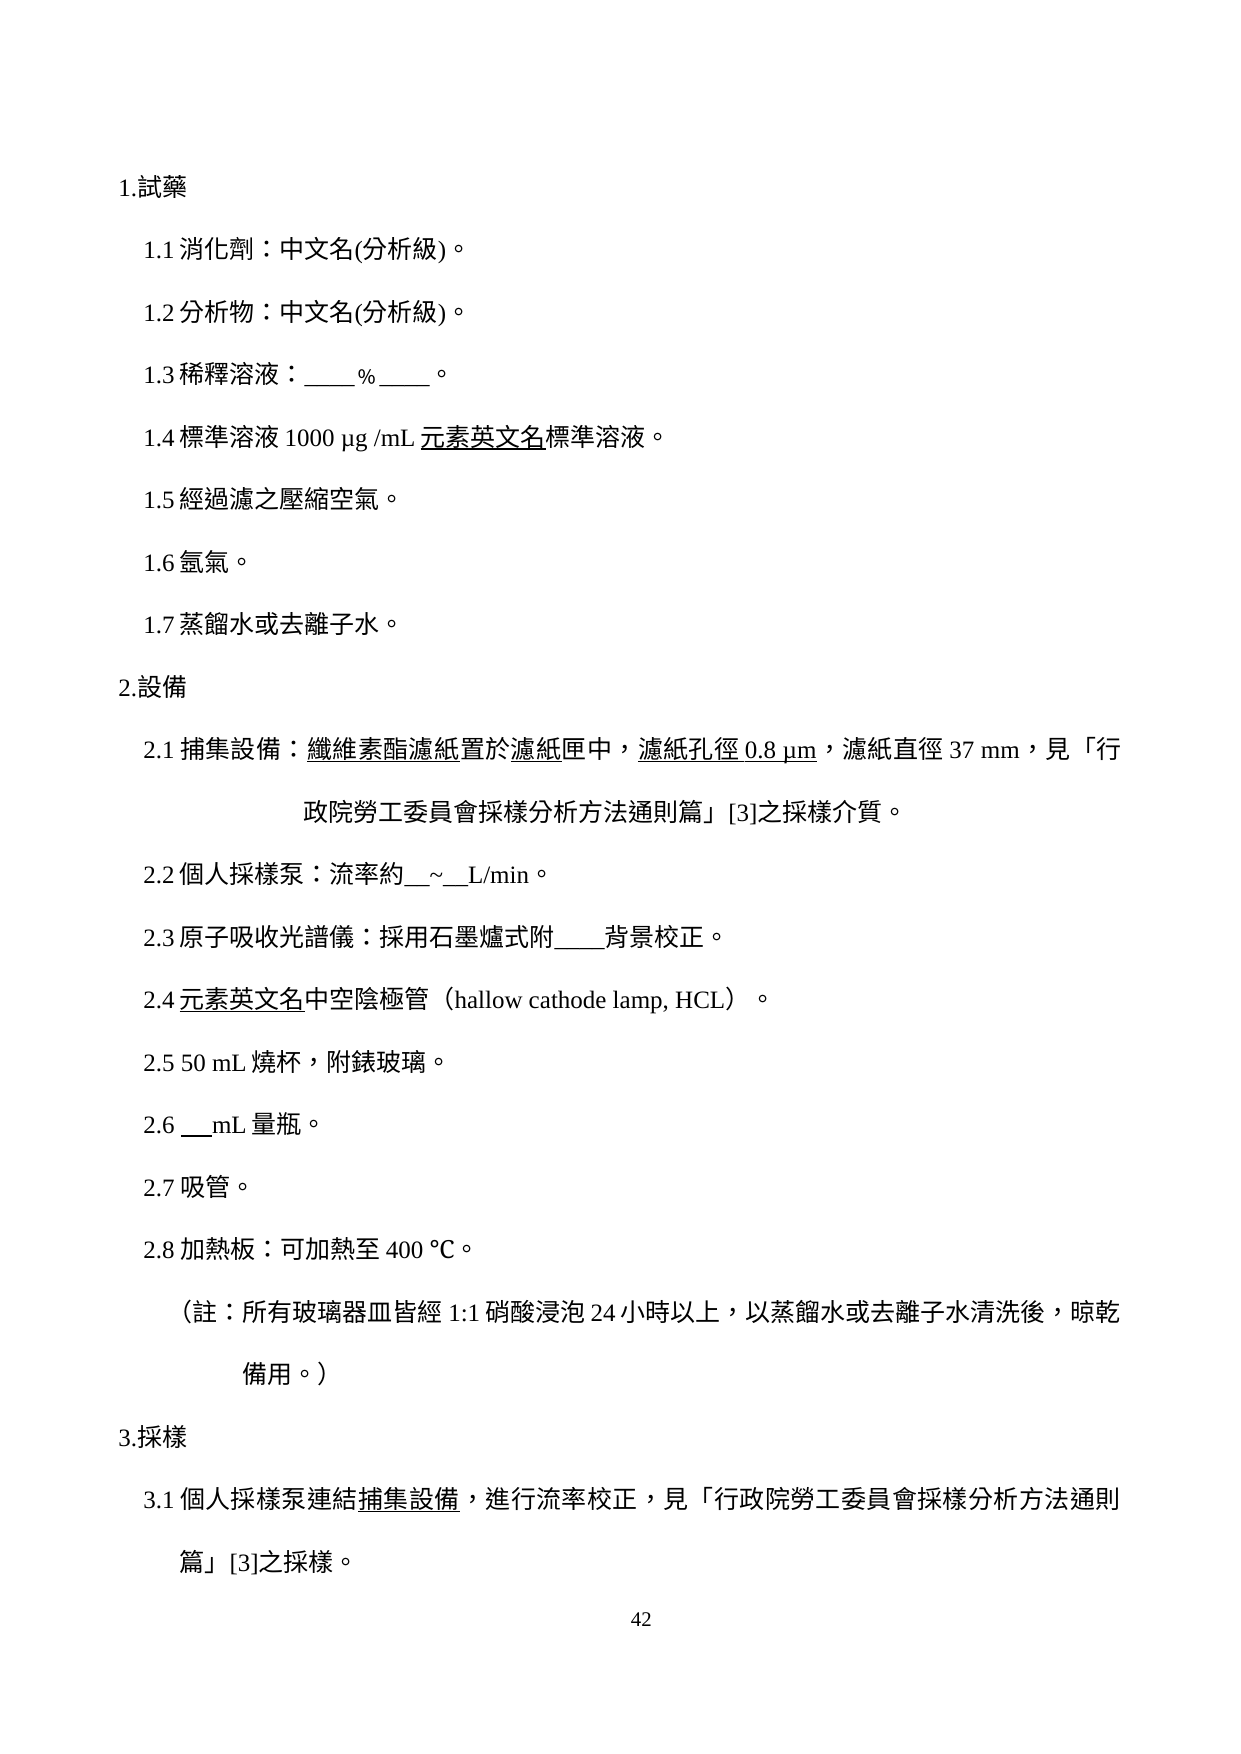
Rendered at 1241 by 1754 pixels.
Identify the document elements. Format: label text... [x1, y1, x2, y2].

text 2.1捕集設備：纖維素酯濾紙置於濾紙匣中，濾紙孔徑0.8 µm，濾紙直徑37 mm，見「行政院勞工委員會採樣分析方法通則篇」[3]之採樣介質。 [143, 706, 1122, 831]
text 3.採樣 [118, 1393, 1122, 1456]
text 2.7 吸管。 [143, 1143, 1122, 1206]
text 1.3稀釋溶液：____﹪____。 [143, 331, 1122, 393]
text 2.4元素英文名中空陰極管（hallow cathode lamp, HCL）。 [143, 956, 1122, 1018]
text （註：所有玻璃器皿皆經1:1硝酸浸泡24小時以上，以蒸餾水或去離子水清洗後，晾乾備用。） [167, 1268, 1122, 1393]
text 1.4標準溶液1000 µg /mL元素英文名標準溶液。 [143, 393, 1122, 456]
text 2.5 50 mL燒杯，附錶玻璃。 [143, 1018, 1122, 1081]
text 1.試藥 [118, 143, 1122, 206]
text 2.2個人採樣泵：流率約__~__L/min。 [143, 831, 1122, 893]
text 3.1個人採樣泵連結捕集設備，進行流率校正，見「行政院勞工委員會採樣分析方法通則篇」[3]之採樣。 [143, 1456, 1122, 1581]
text 1.1消化劑：中文名(分析級)。 [143, 206, 1122, 268]
text 2.8 加熱板：可加熱至400 ℃。 [143, 1206, 1122, 1268]
text 1.6氬氣。 [143, 518, 1122, 581]
text 1.7蒸餾水或去離子水。 [143, 581, 1122, 643]
text 1.5經過濾之壓縮空氣。 [143, 456, 1122, 518]
text 1.2分析物：中文名(分析級)。 [143, 268, 1122, 331]
text 2.6 mL量瓶。 [143, 1081, 1122, 1143]
text 2.3原子吸收光譜儀：採用石墨爐式附____背景校正。 [143, 893, 1122, 956]
text 2.設備 [118, 643, 1122, 706]
